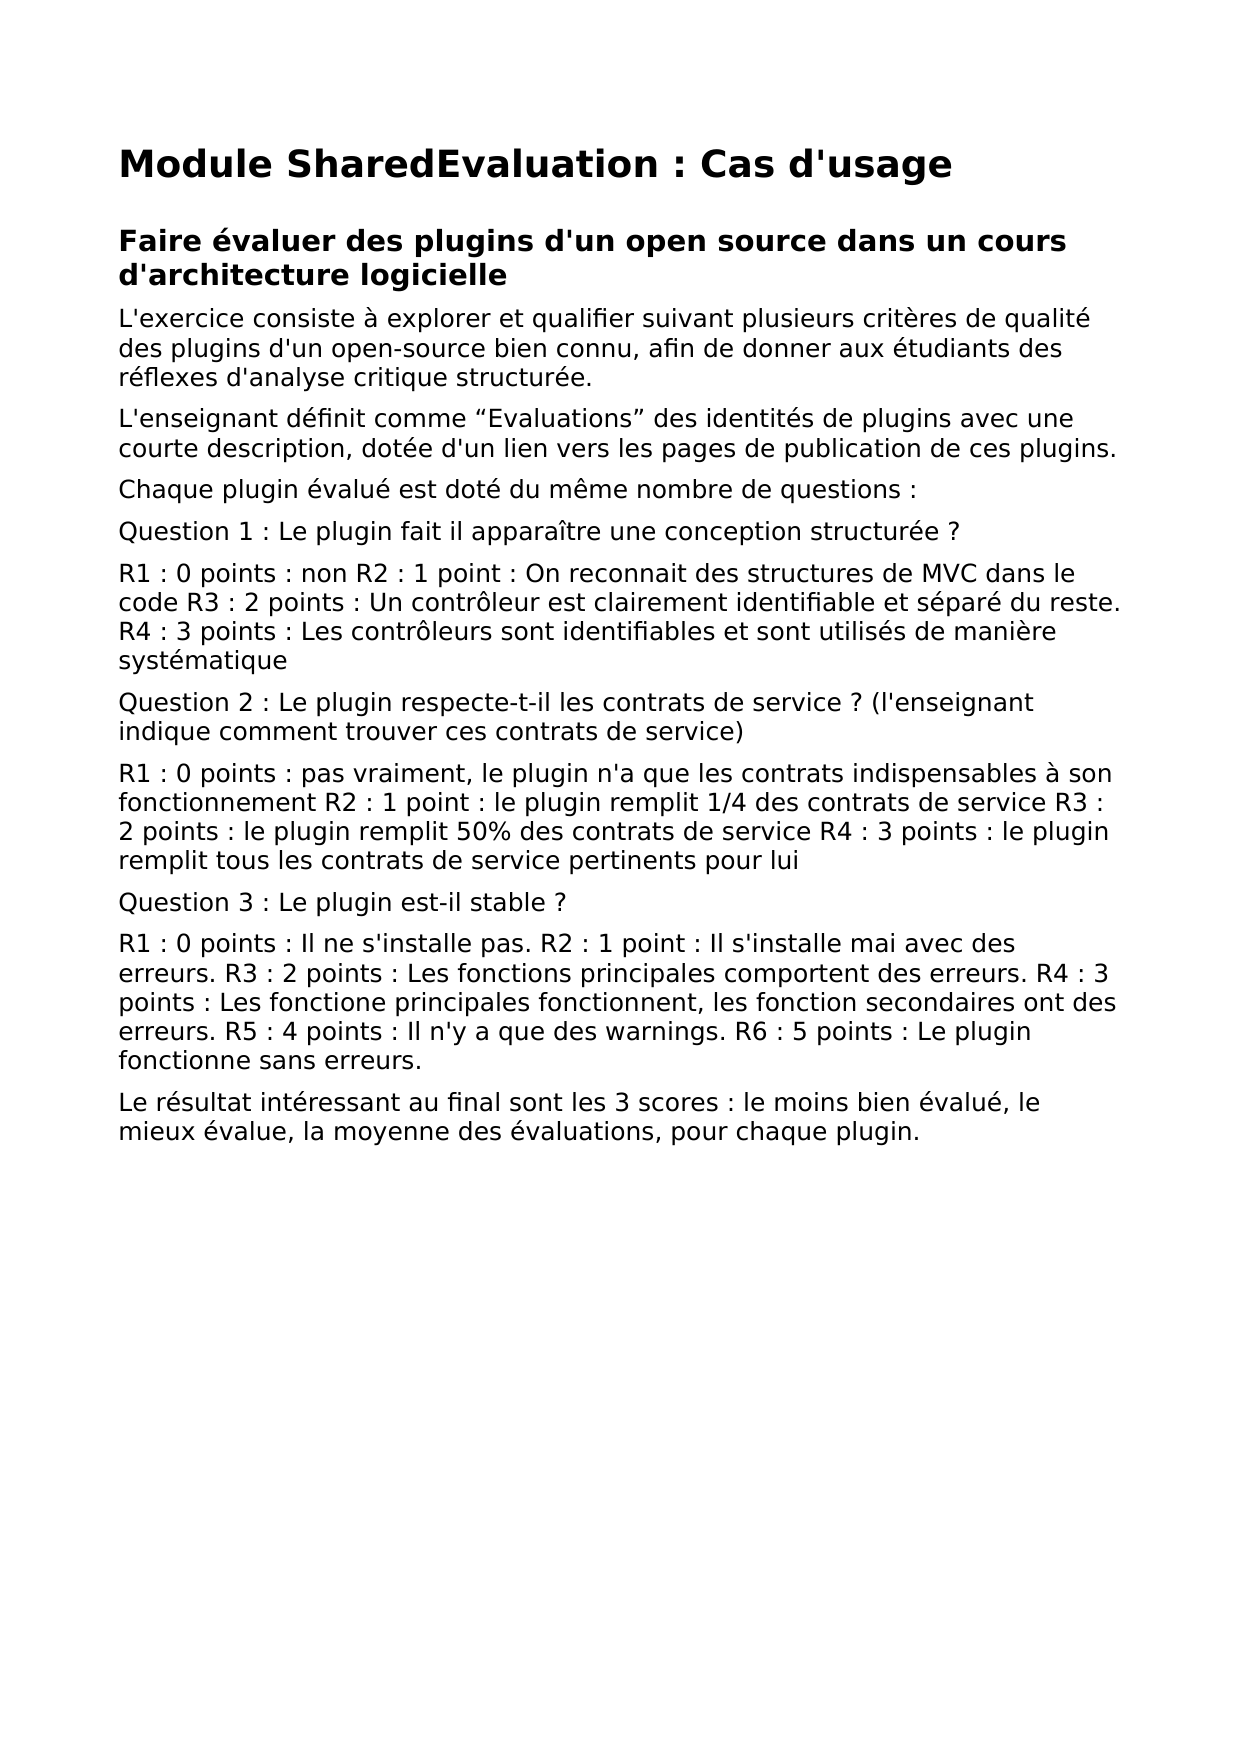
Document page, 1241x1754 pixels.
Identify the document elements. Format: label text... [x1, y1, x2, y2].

subtitle Module SharedEvaluation : Cas d'usage [118, 143, 1122, 187]
subtitle Faire évaluer des plugins d'un open source dans un cours d'architecture logicielle [118, 224, 1122, 292]
text Question 2 : Le plugin respecte-t-il les contrats de service ? (l'enseignant indique comment trouver ces contrats de service) [118, 688, 1122, 746]
text Le résultat intéressant au final sont les 3 scores : le moins bien évalué, le mieux évalue, la moyenne des évaluations, pour chaque plugin. [118, 1088, 1122, 1146]
text Chaque plugin évalué est doté du même nombre de questions : [118, 476, 1122, 505]
text R1 : 0 points : pas vraiment, le plugin n'a que les contrats indispensables à son fonctionnement R2 : 1 point : le plugin remplit 1/4 des contrats de service R3 : 2 points : le plugin remplit 50% des contrats de service R4 : 3 points : le plugin remplit tous les contrats de service pertinents pour lui [118, 759, 1122, 876]
text L'enseignant définit comme “Evaluations” des identités de plugins avec une courte description, dotée d'un lien vers les pages de publication de ces plugins. [118, 405, 1122, 463]
text Question 3 : Le plugin est-il stable ? [118, 888, 1122, 917]
text Question 1 : Le plugin fait il apparaître une conception structurée ? [118, 517, 1122, 546]
text R1 : 0 points : Il ne s'installe pas. R2 : 1 point : Il s'installe mai avec des erreurs. R3 : 2 points : Les fonctions principales comportent des erreurs. R4 : 3 points : Les fonctione principales fonctionnent, les fonction secondaires ont des erreurs. R5 : 4 points : Il n'y a que des warnings. R6 : 5 points : Le plugin fonctionne sans erreurs. [118, 930, 1122, 1076]
text L'exercice consiste à explorer et qualifier suivant plusieurs critères de qualité des plugins d'un open-source bien connu, afin de donner aux étudiants des réflexes d'analyse critique structurée. [118, 305, 1122, 392]
text R1 : 0 points : non R2 : 1 point : On reconnait des structures de MVC dans le code R3 : 2 points : Un contrôleur est clairement identifiable et séparé du reste. R4 : 3 points : Les contrôleurs sont identifiables et sont utilisés de manière systématique [118, 559, 1122, 676]
